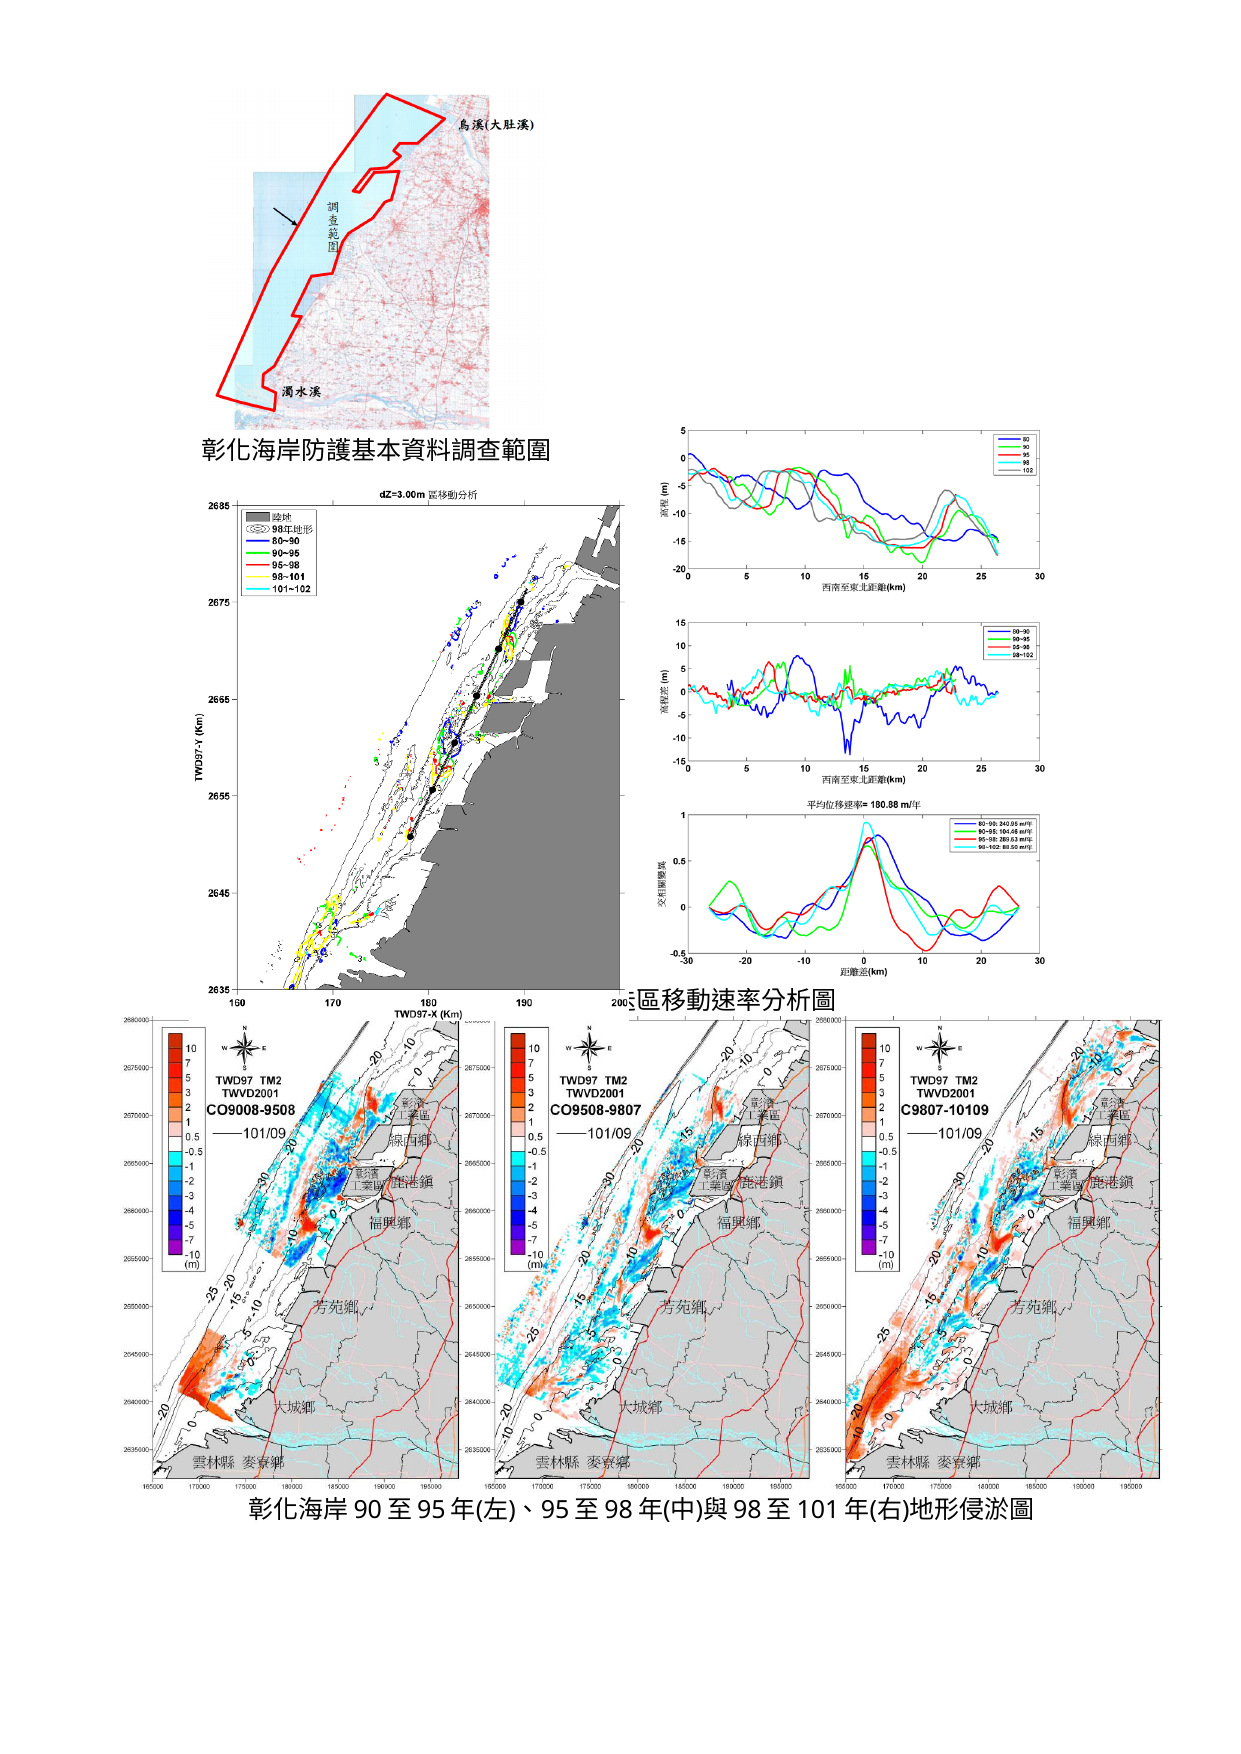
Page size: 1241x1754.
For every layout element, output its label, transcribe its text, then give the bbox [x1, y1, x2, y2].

table_header 彰化海岸防護基本資料調查範圍 歷年侵淤交迭區移動速率分析圖 [107, 89, 1176, 1016]
picture [120, 485, 1163, 1490]
picture [207, 88, 546, 431]
picture [653, 423, 1049, 978]
table_cell 彰化海岸90至95年(左)、95至98年(中)與98至101年(右)地形侵淤圖 [107, 1016, 1176, 1526]
